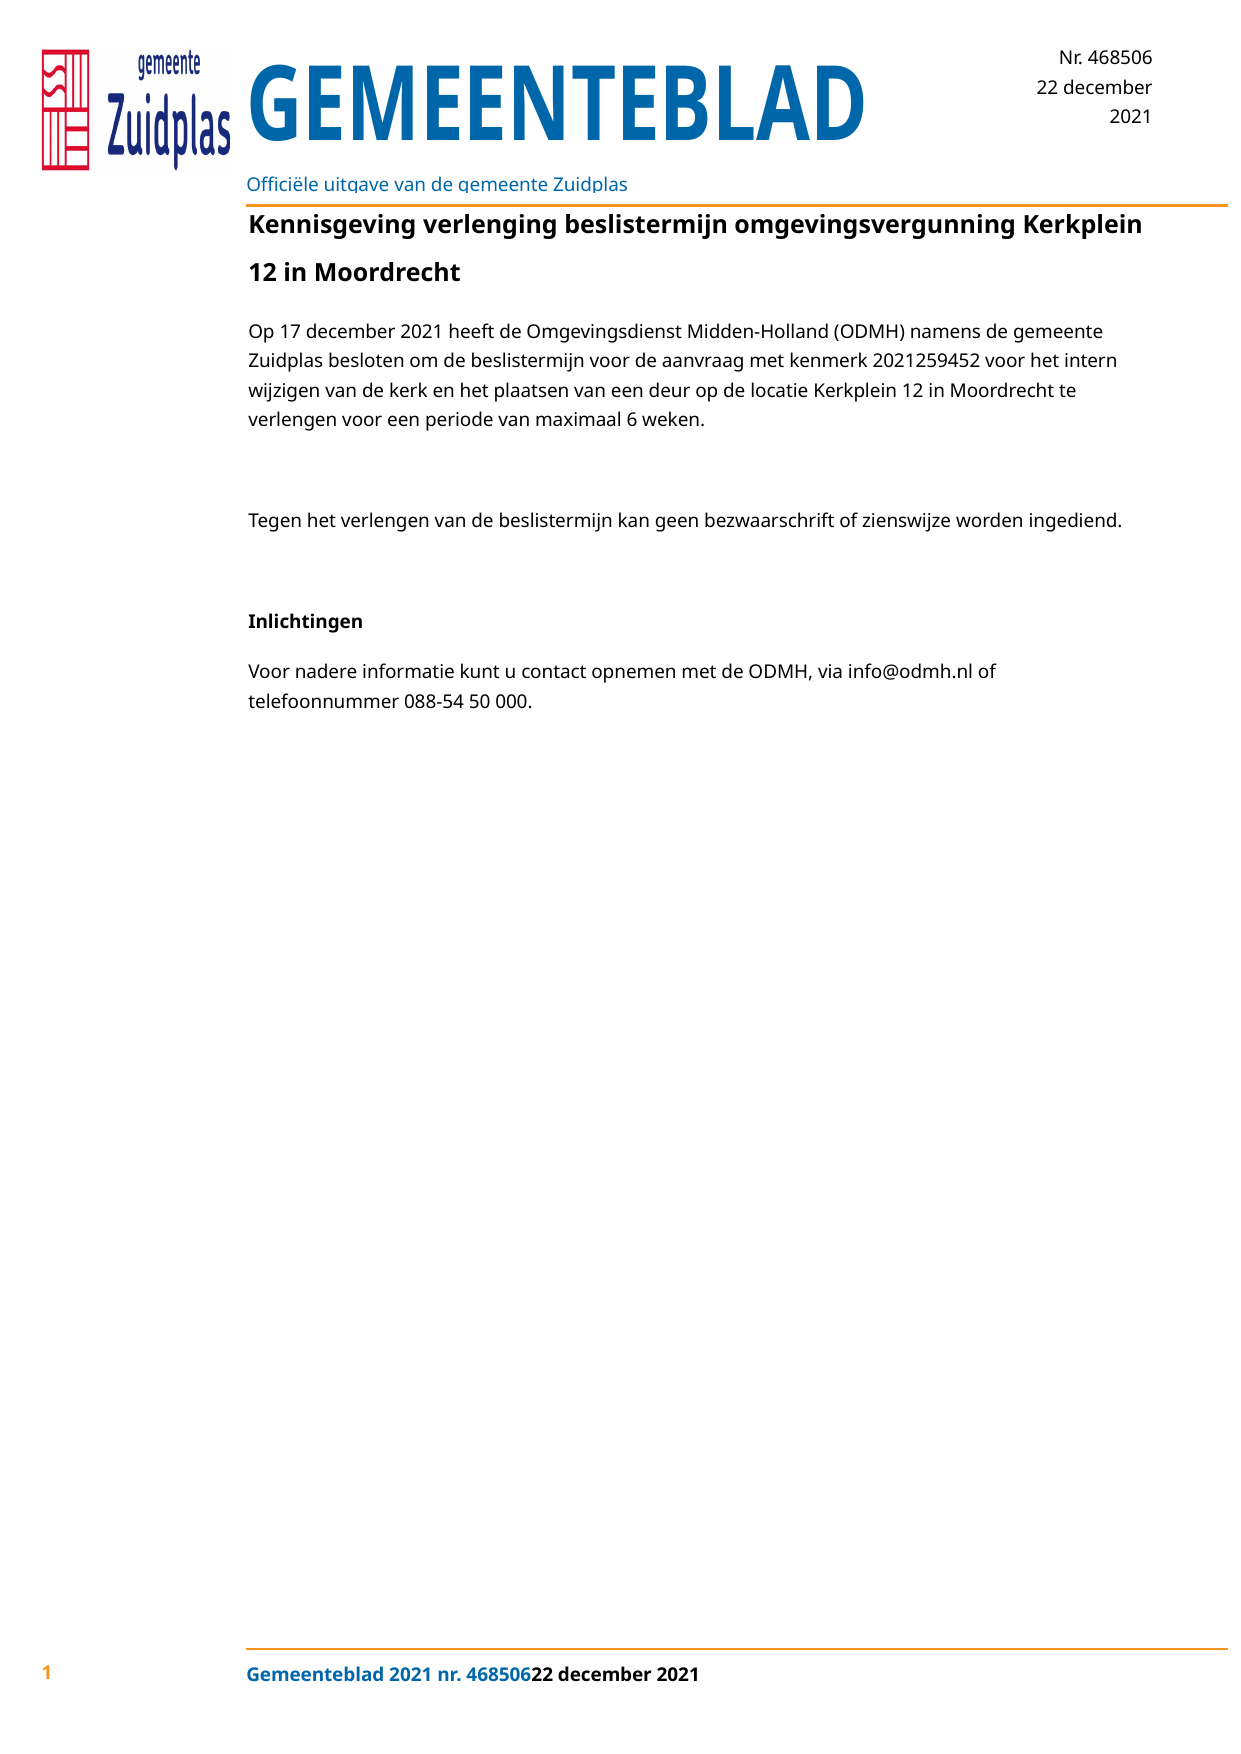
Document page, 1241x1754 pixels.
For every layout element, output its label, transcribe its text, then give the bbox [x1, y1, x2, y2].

text Voor nadere informatie kunt u contact opnemen met de ODMH, via info@odmh.nl of telefoonnummer 088-54 50 000. [248, 659, 1152, 714]
text Kennisgeving verlenging beslistermijn omgevingsvergunning Kerkplein 12 in Moordrecht [248, 207, 1152, 288]
text Op 17 december 2021 heeft de Omgevingsdienst Midden-Holland (ODMH) namens de gemeente Zuidplas besloten om de beslistermijn voor de aanvraag met kenmerk 2021259452 voor het intern wijzigen van de kerk en het plaatsen van een deur op de locatie Kerkplein 12 in Moordrecht te verlengen voor een periode van maximaal 6 weken. [248, 318, 1152, 432]
text Inlichtingen [248, 608, 1152, 634]
picture [41, 47, 231, 172]
text Tegen het verlengen van de beslistermijn kan geen bezwaarschrift of zienswijze worden ingediend. [248, 507, 1152, 533]
